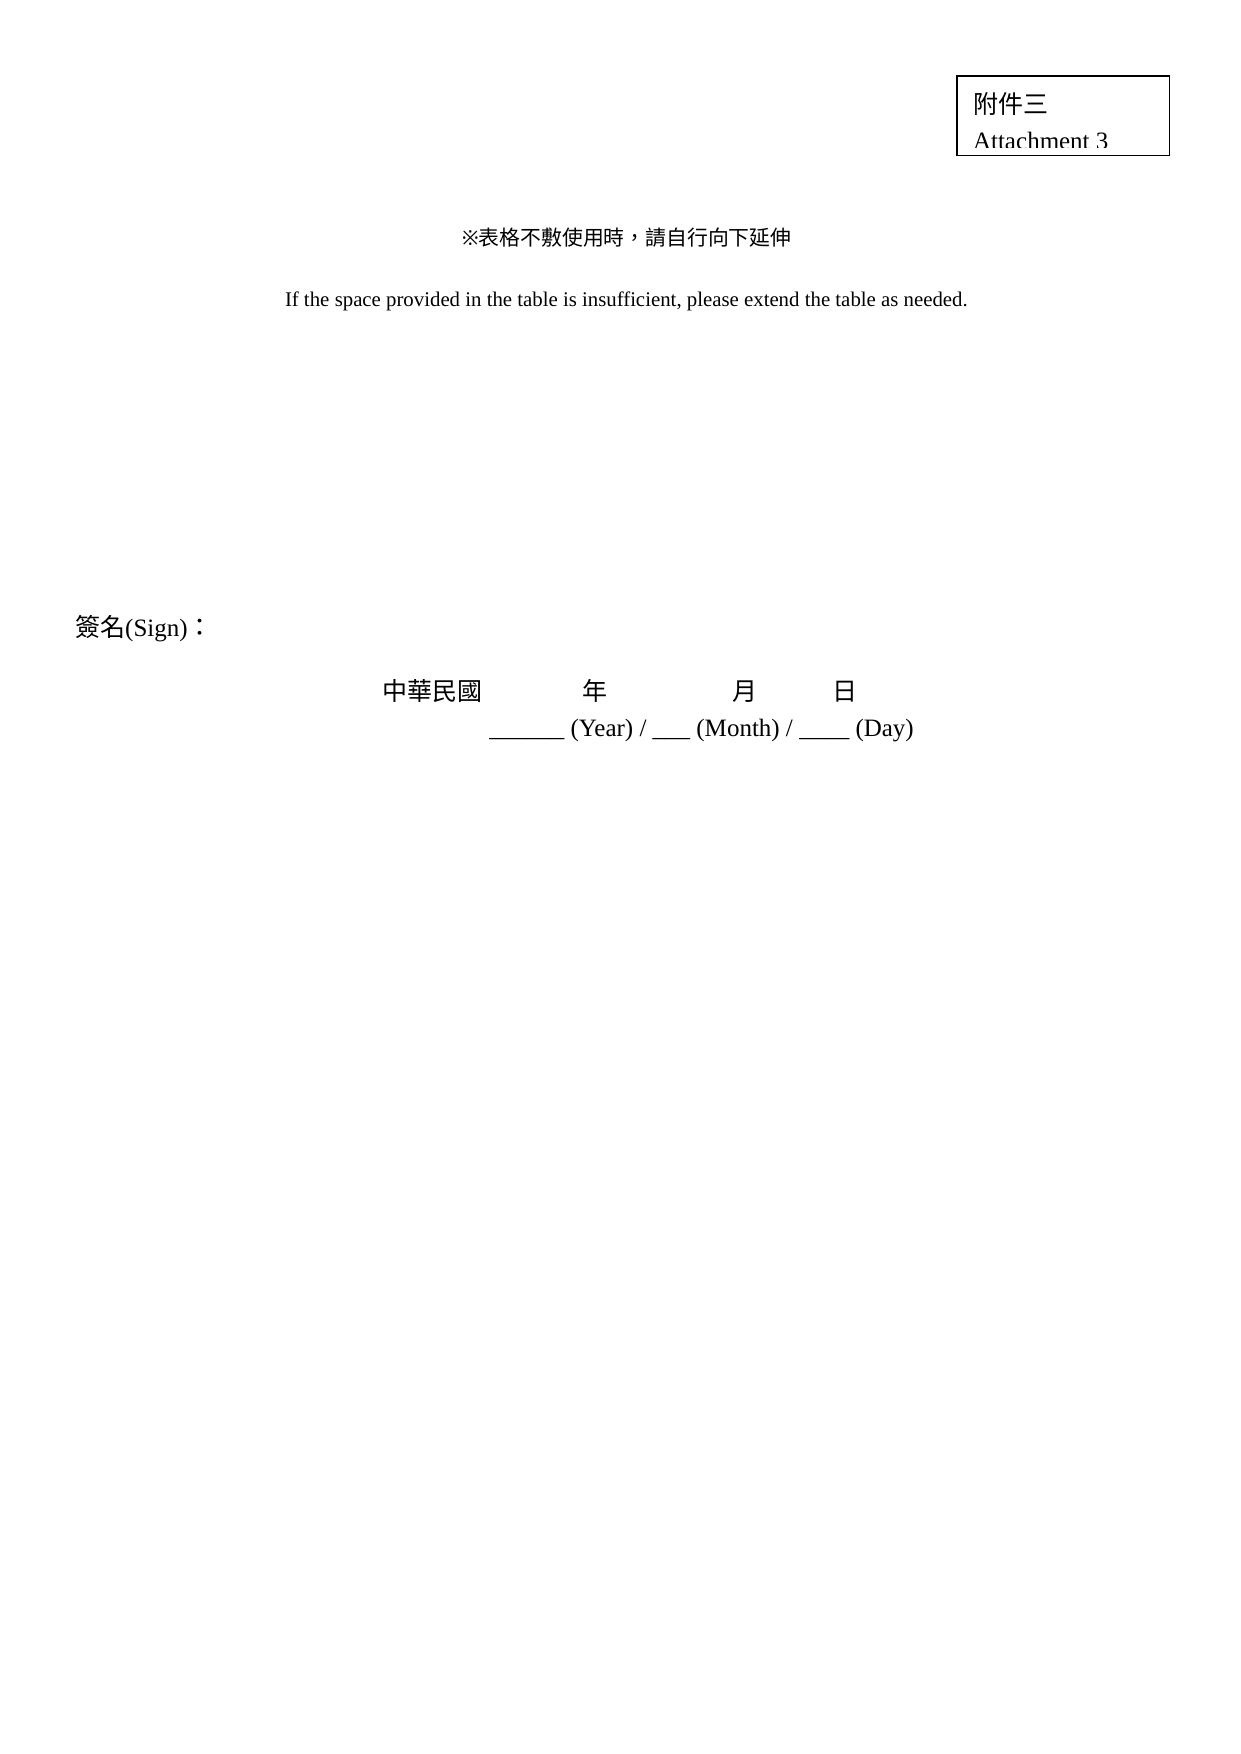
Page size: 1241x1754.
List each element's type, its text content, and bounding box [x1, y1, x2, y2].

text ______ (Year) / ___ (Month) / ____ (Day) [75, 708, 1165, 744]
text 簽名(Sign)： [75, 584, 1165, 646]
text If the space provided in the table is insufficient, please extend the table as needed. [87, 257, 1165, 320]
text ※表格不敷使用時，請自行向下延伸 [87, 195, 1165, 257]
text 中華民國 年 月 日 [75, 671, 1165, 708]
